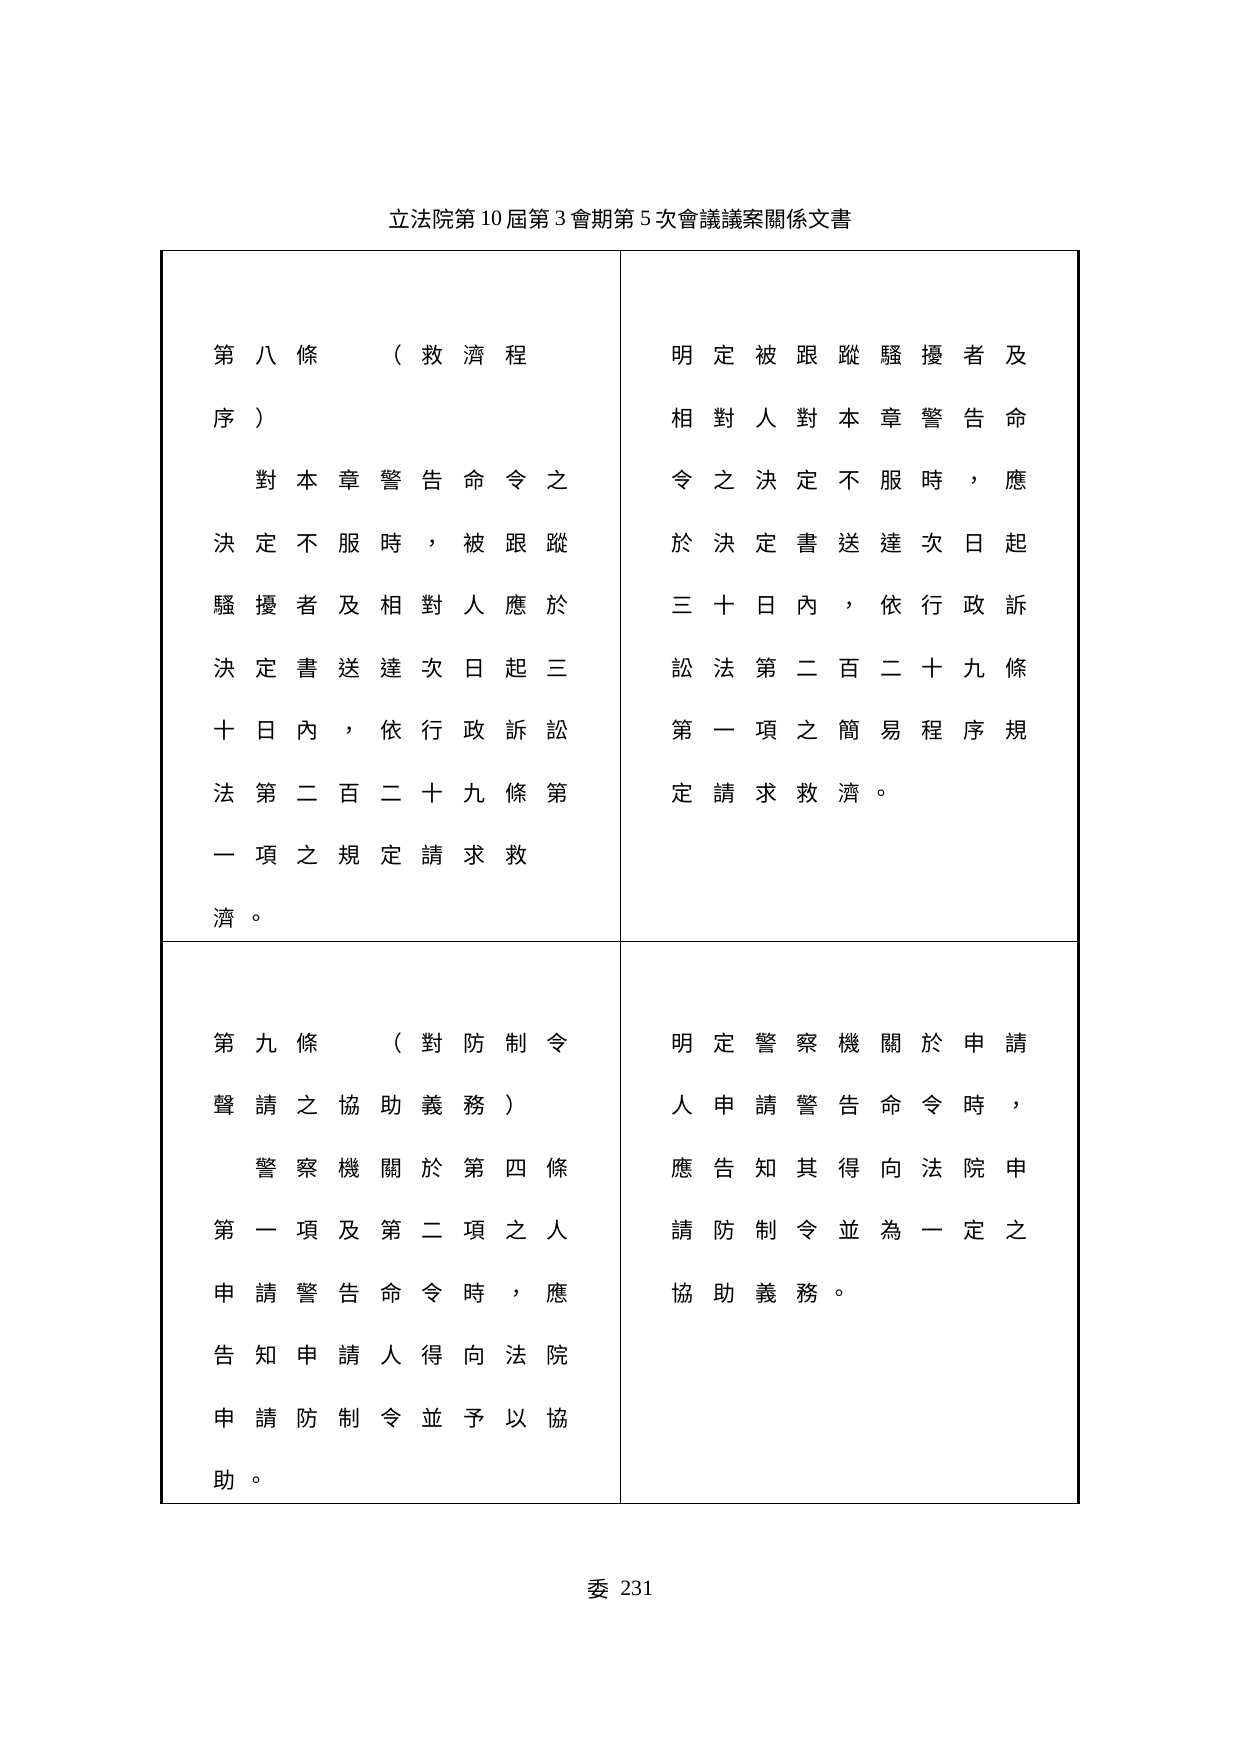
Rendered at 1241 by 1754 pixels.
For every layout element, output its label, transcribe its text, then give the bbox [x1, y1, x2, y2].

table_cell 第八條 （救濟程序） 對本章警告命令之決定不服時，被跟蹤騷擾者及相對人應於決定書送達次日起三十日內，依行政訴訟法第二百二十九條第一項之規定請求救濟。 [163, 251, 620, 941]
table_cell 明定警察機關於申請人申請警告命令時，應告知其得向法院申請防制令並為一定之協助義務。 [621, 942, 1077, 1503]
table_cell 明定被跟蹤騷擾者及相對人對本章警告命令之決定不服時，應於決定書送達次日起三十日內，依行政訴訟法第二百二十九條第一項之簡易程序規定請求救濟。 [621, 251, 1077, 941]
table_cell 第九條 （對防制令聲請之協助義務） 警察機關於第四條第一項及第二項之人申請警告命令時，應告知申請人得向法院申請防制令並予以協助。 [163, 942, 620, 1503]
